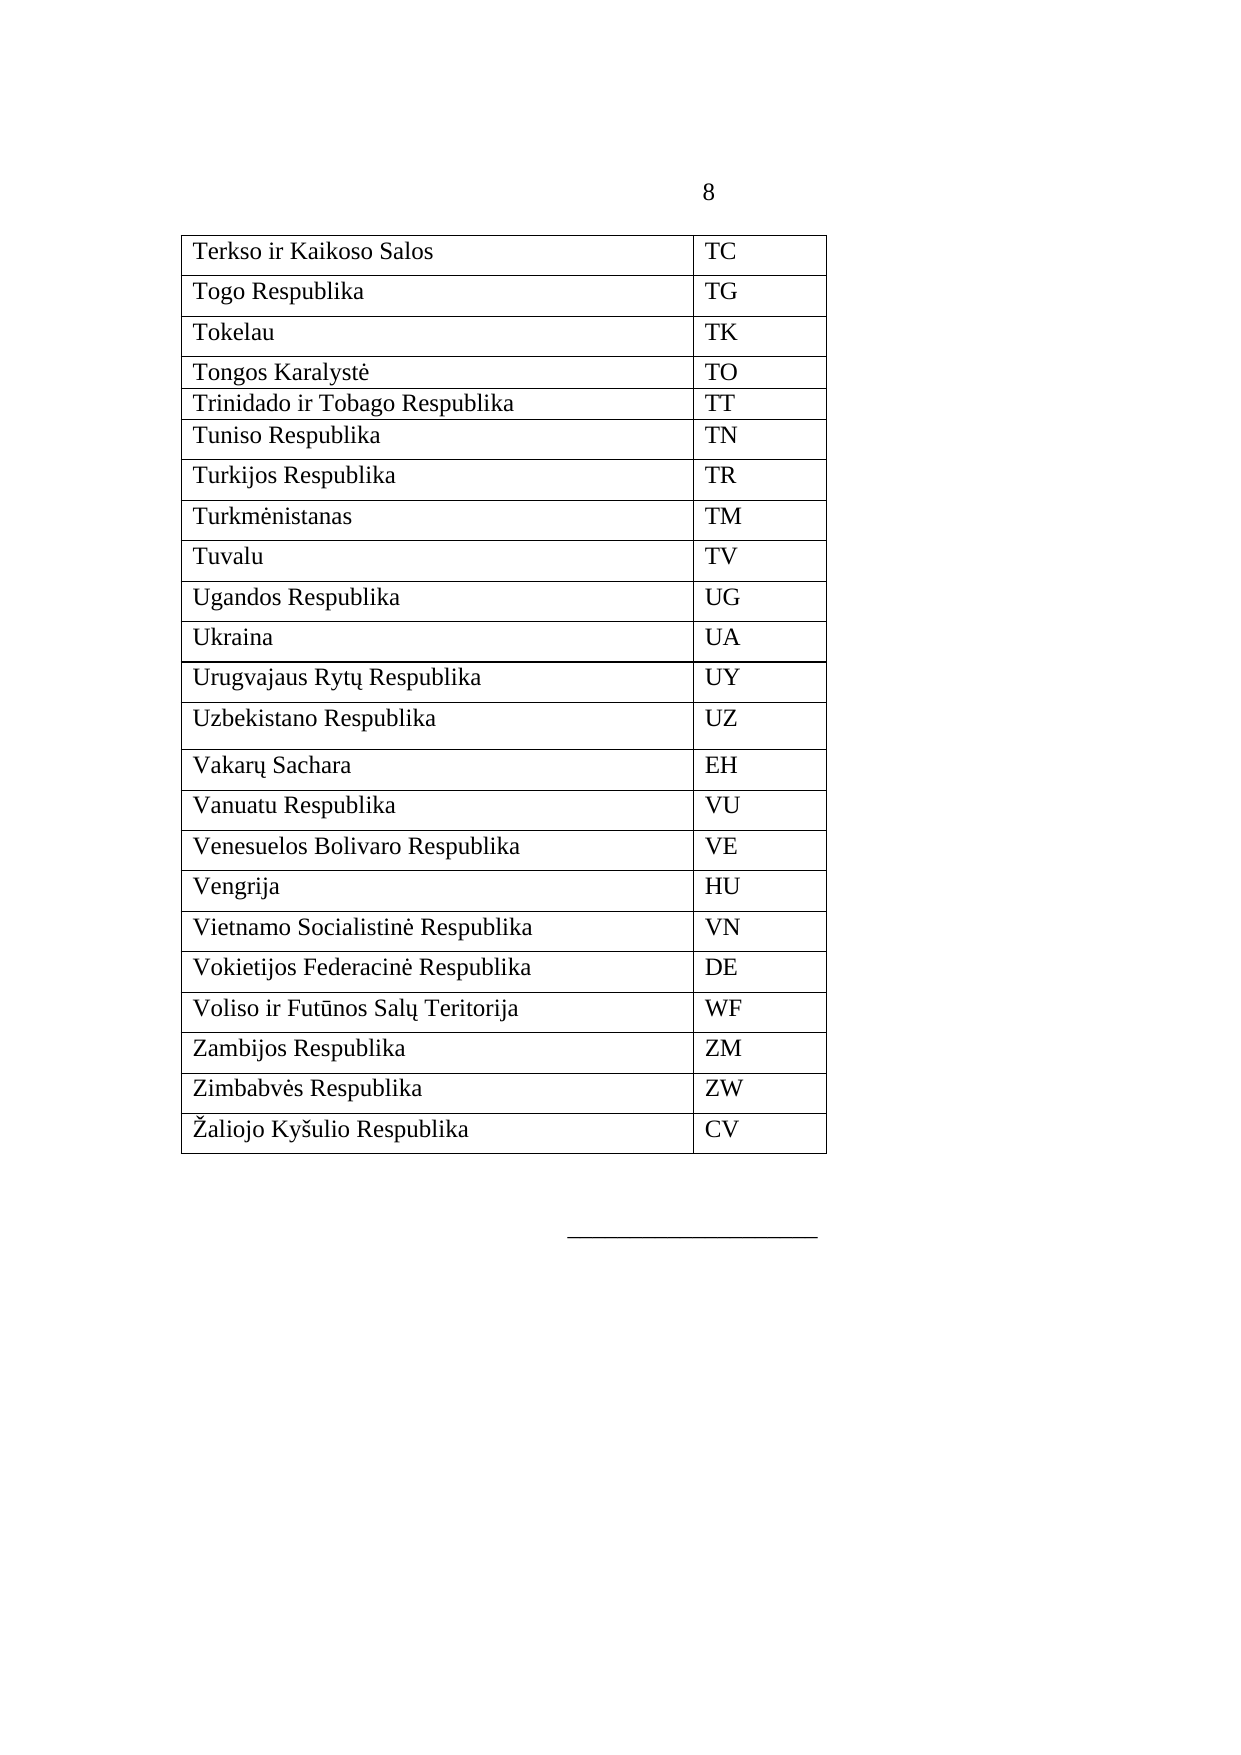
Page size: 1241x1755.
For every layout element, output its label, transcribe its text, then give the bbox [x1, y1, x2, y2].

table_cell Trinidado ir Tobago Respublika [182, 389, 693, 419]
table_cell VE [694, 831, 826, 870]
table_cell VN [694, 912, 826, 951]
table_cell UA [694, 622, 826, 661]
table_cell Terkso ir Kaikoso Salos [182, 236, 693, 275]
table_cell TC [694, 236, 826, 275]
table_cell TG [694, 276, 826, 316]
table_cell Voliso ir Futūnos Salų Teritorija [182, 993, 693, 1032]
table_cell Urugvajaus Rytų Respublika [182, 663, 693, 702]
text ____________________ [177, 1212, 1207, 1241]
table_cell Uzbekistano Respublika [182, 703, 693, 749]
table_cell Vietnamo Socialistinė Respublika [182, 912, 693, 951]
table_cell Turkmėnistanas [182, 501, 693, 540]
table_cell Togo Respublika [182, 276, 693, 316]
table_cell Ugandos Respublika [182, 582, 693, 621]
table_cell Žaliojo Kyšulio Respublika [182, 1114, 693, 1153]
table_cell EH [694, 750, 826, 789]
table_cell Turkijos Respublika [182, 460, 693, 500]
table_cell Tuniso Respublika [182, 420, 693, 459]
table_cell Venesuelos Bolivaro Respublika [182, 831, 693, 870]
table_cell Tuvalu [182, 541, 693, 581]
table_cell TT [694, 389, 826, 419]
table_cell TM [694, 501, 826, 540]
table_cell CV [694, 1114, 826, 1153]
table_cell HU [694, 871, 826, 911]
table_cell VU [694, 791, 826, 830]
table_cell ZW [694, 1074, 826, 1113]
table_cell Tokelau [182, 317, 693, 356]
table_cell Ukraina [182, 622, 693, 661]
table_cell Zimbabvės Respublika [182, 1074, 693, 1113]
table_cell WF [694, 993, 826, 1032]
table_cell Vengrija [182, 871, 693, 911]
table_cell Zambijos Respublika [182, 1033, 693, 1072]
table_cell DE [694, 952, 826, 992]
table_cell Vokietijos Federacinė Respublika [182, 952, 693, 992]
table_cell ZM [694, 1033, 826, 1072]
table_cell TV [694, 541, 826, 581]
table_cell TK [694, 317, 826, 356]
table_cell Tongos Karalystė [182, 357, 693, 387]
table_cell Vakarų Sachara [182, 750, 693, 789]
table_cell TN [694, 420, 826, 459]
table_cell Vanuatu Respublika [182, 791, 693, 830]
table_cell UZ [694, 703, 826, 749]
table_cell UY [694, 663, 826, 702]
table_cell TO [694, 357, 826, 387]
table_cell TR [694, 460, 826, 500]
table_cell UG [694, 582, 826, 621]
